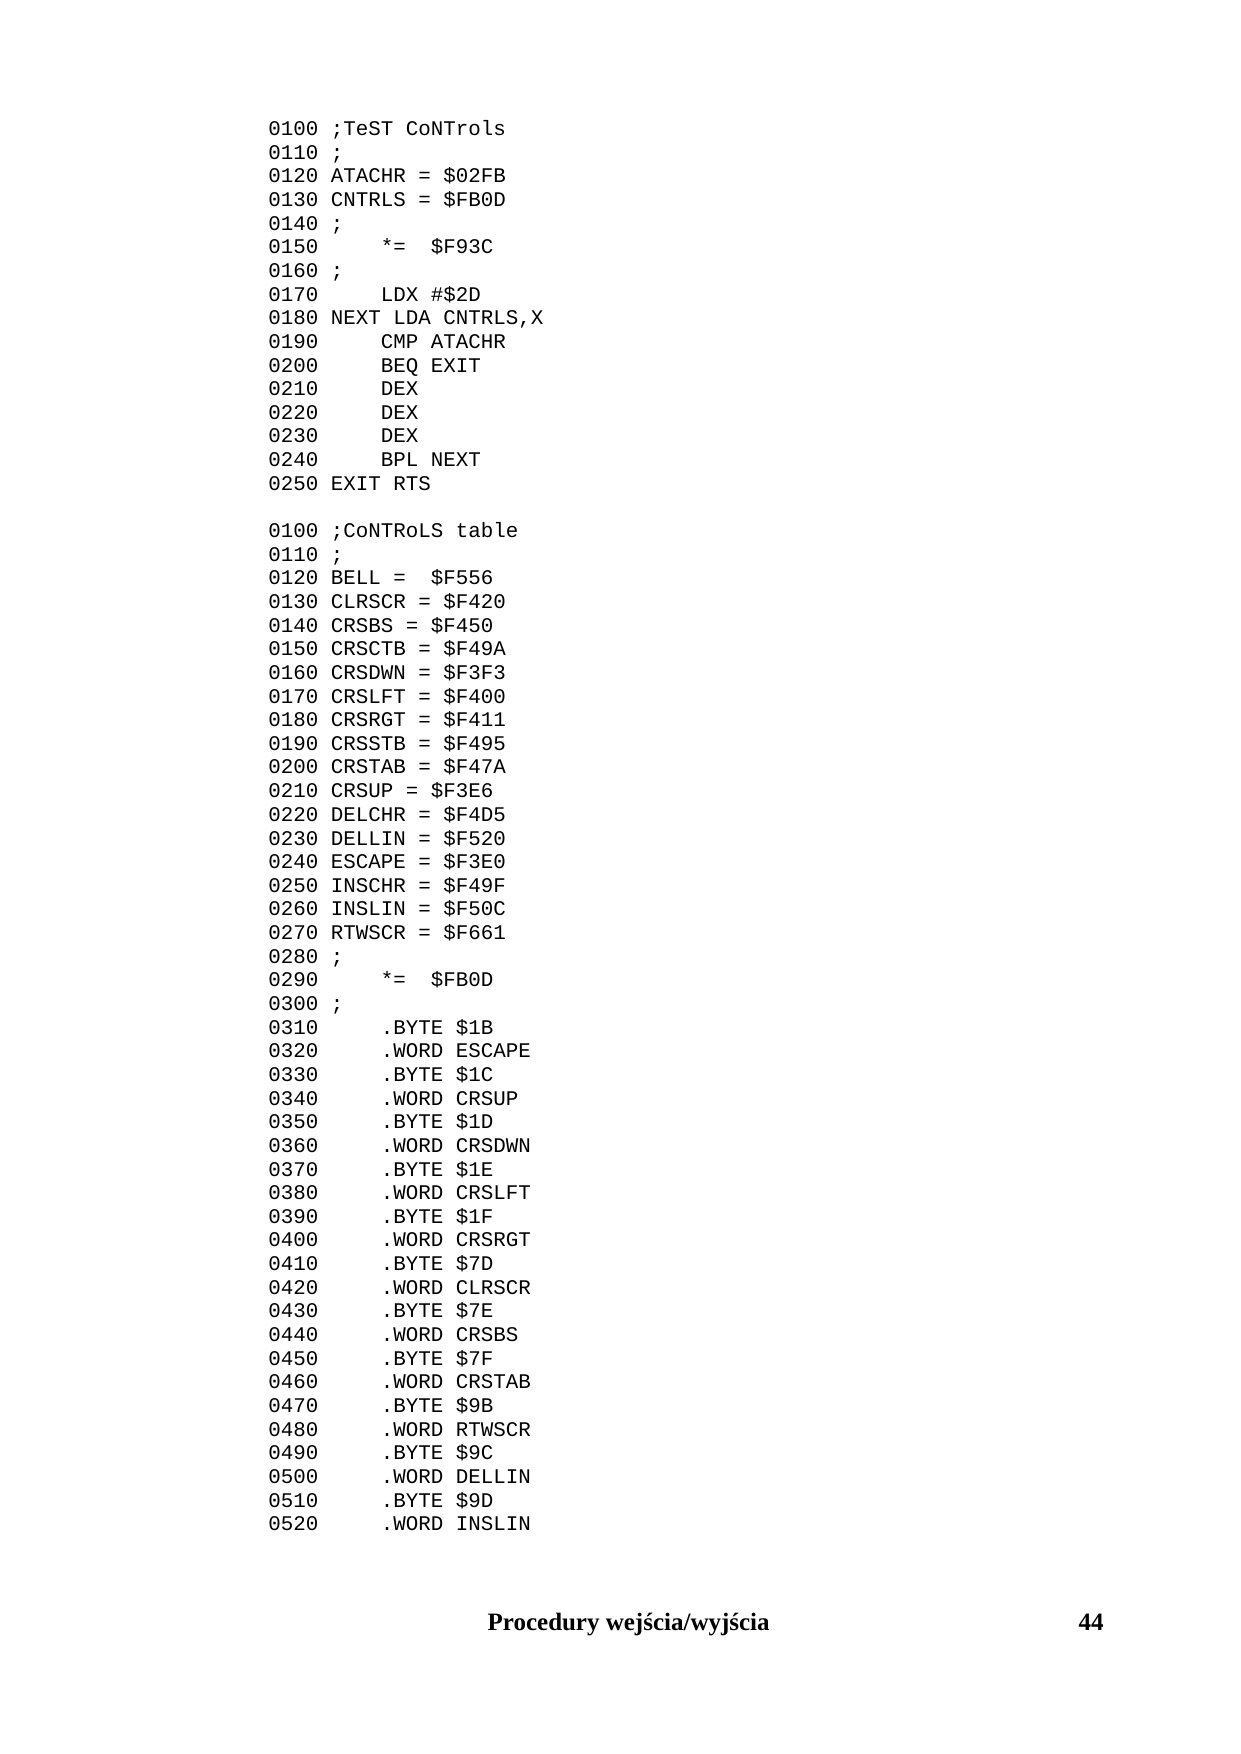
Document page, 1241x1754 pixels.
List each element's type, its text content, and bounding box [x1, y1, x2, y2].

text 0460 .WORD CRSTAB [118, 1371, 1122, 1395]
text 0490 .BYTE $9C [118, 1442, 1122, 1466]
text 0220 DEX [118, 402, 1122, 426]
text 0160 CRSDWN = $F3F3 [118, 662, 1122, 686]
text 0150 *= $F93C [118, 236, 1122, 260]
text 0200 BEQ EXIT [118, 354, 1122, 378]
text 0210 DEX [118, 378, 1122, 402]
text 0320 .WORD ESCAPE [118, 1040, 1122, 1064]
text 0150 CRSCTB = $F49A [118, 638, 1122, 662]
text 0100 ;TeST CoNTrols [118, 118, 1122, 142]
text 0430 .BYTE $7E [118, 1300, 1122, 1324]
text 0130 CLRSCR = $F420 [118, 591, 1122, 615]
text 0170 CRSLFT = $F400 [118, 686, 1122, 709]
text 0410 .BYTE $7D [118, 1253, 1122, 1277]
text 0290 *= $FB0D [118, 969, 1122, 993]
text 0190 CMP ATACHR [118, 331, 1122, 354]
text 0280 ; [118, 946, 1122, 969]
text 0200 CRSTAB = $F47A [118, 757, 1122, 780]
text 0210 CRSUP = $F3E6 [118, 780, 1122, 804]
text 0330 .BYTE $1C [118, 1064, 1122, 1088]
text 0120 BELL = $F556 [118, 567, 1122, 591]
text 0390 .BYTE $1F [118, 1206, 1122, 1229]
text 0340 .WORD CRSUP [118, 1088, 1122, 1111]
text 0110 ; [118, 544, 1122, 567]
text 0440 .WORD CRSBS [118, 1324, 1122, 1348]
text 0230 DELLIN = $F520 [118, 827, 1122, 851]
text 0510 .BYTE $9D [118, 1489, 1122, 1513]
text 0220 DELCHR = $F4D5 [118, 804, 1122, 827]
text 0500 .WORD DELLIN [118, 1466, 1122, 1489]
text 0400 .WORD CRSRGT [118, 1229, 1122, 1253]
text 0250 INSCHR = $F49F [118, 875, 1122, 898]
text 0240 ESCAPE = $F3E0 [118, 851, 1122, 875]
text 0380 .WORD CRSLFT [118, 1182, 1122, 1206]
text 0260 INSLIN = $F50C [118, 898, 1122, 922]
text 0350 .BYTE $1D [118, 1111, 1122, 1135]
text 0300 ; [118, 993, 1122, 1017]
text 0160 ; [118, 260, 1122, 284]
text 0190 CRSSTB = $F495 [118, 733, 1122, 757]
text 0420 .WORD CLRSCR [118, 1277, 1122, 1300]
text 0110 ; [118, 142, 1122, 165]
text 0230 DEX [118, 426, 1122, 449]
text 0240 BPL NEXT [118, 449, 1122, 473]
text 0270 RTWSCR = $F661 [118, 922, 1122, 946]
text 0370 .BYTE $1E [118, 1158, 1122, 1182]
text 0250 EXIT RTS [118, 473, 1122, 496]
text 0140 CRSBS = $F450 [118, 615, 1122, 638]
text 0480 .WORD RTWSCR [118, 1419, 1122, 1442]
text 0180 NEXT LDA CNTRLS,X [118, 307, 1122, 331]
text 0100 ;CoNTRoLS table [118, 520, 1122, 544]
text 0520 .WORD INSLIN [118, 1513, 1122, 1537]
text 0130 CNTRLS = $FB0D [118, 189, 1122, 213]
text 0450 .BYTE $7F [118, 1348, 1122, 1371]
text 0360 .WORD CRSDWN [118, 1135, 1122, 1158]
text 0180 CRSRGT = $F411 [118, 709, 1122, 733]
text 0470 .BYTE $9B [118, 1395, 1122, 1419]
text 0310 .BYTE $1B [118, 1017, 1122, 1040]
text 0170 LDX #$2D [118, 284, 1122, 307]
text 0120 ATACHR = $02FB [118, 165, 1122, 189]
text 0140 ; [118, 213, 1122, 236]
